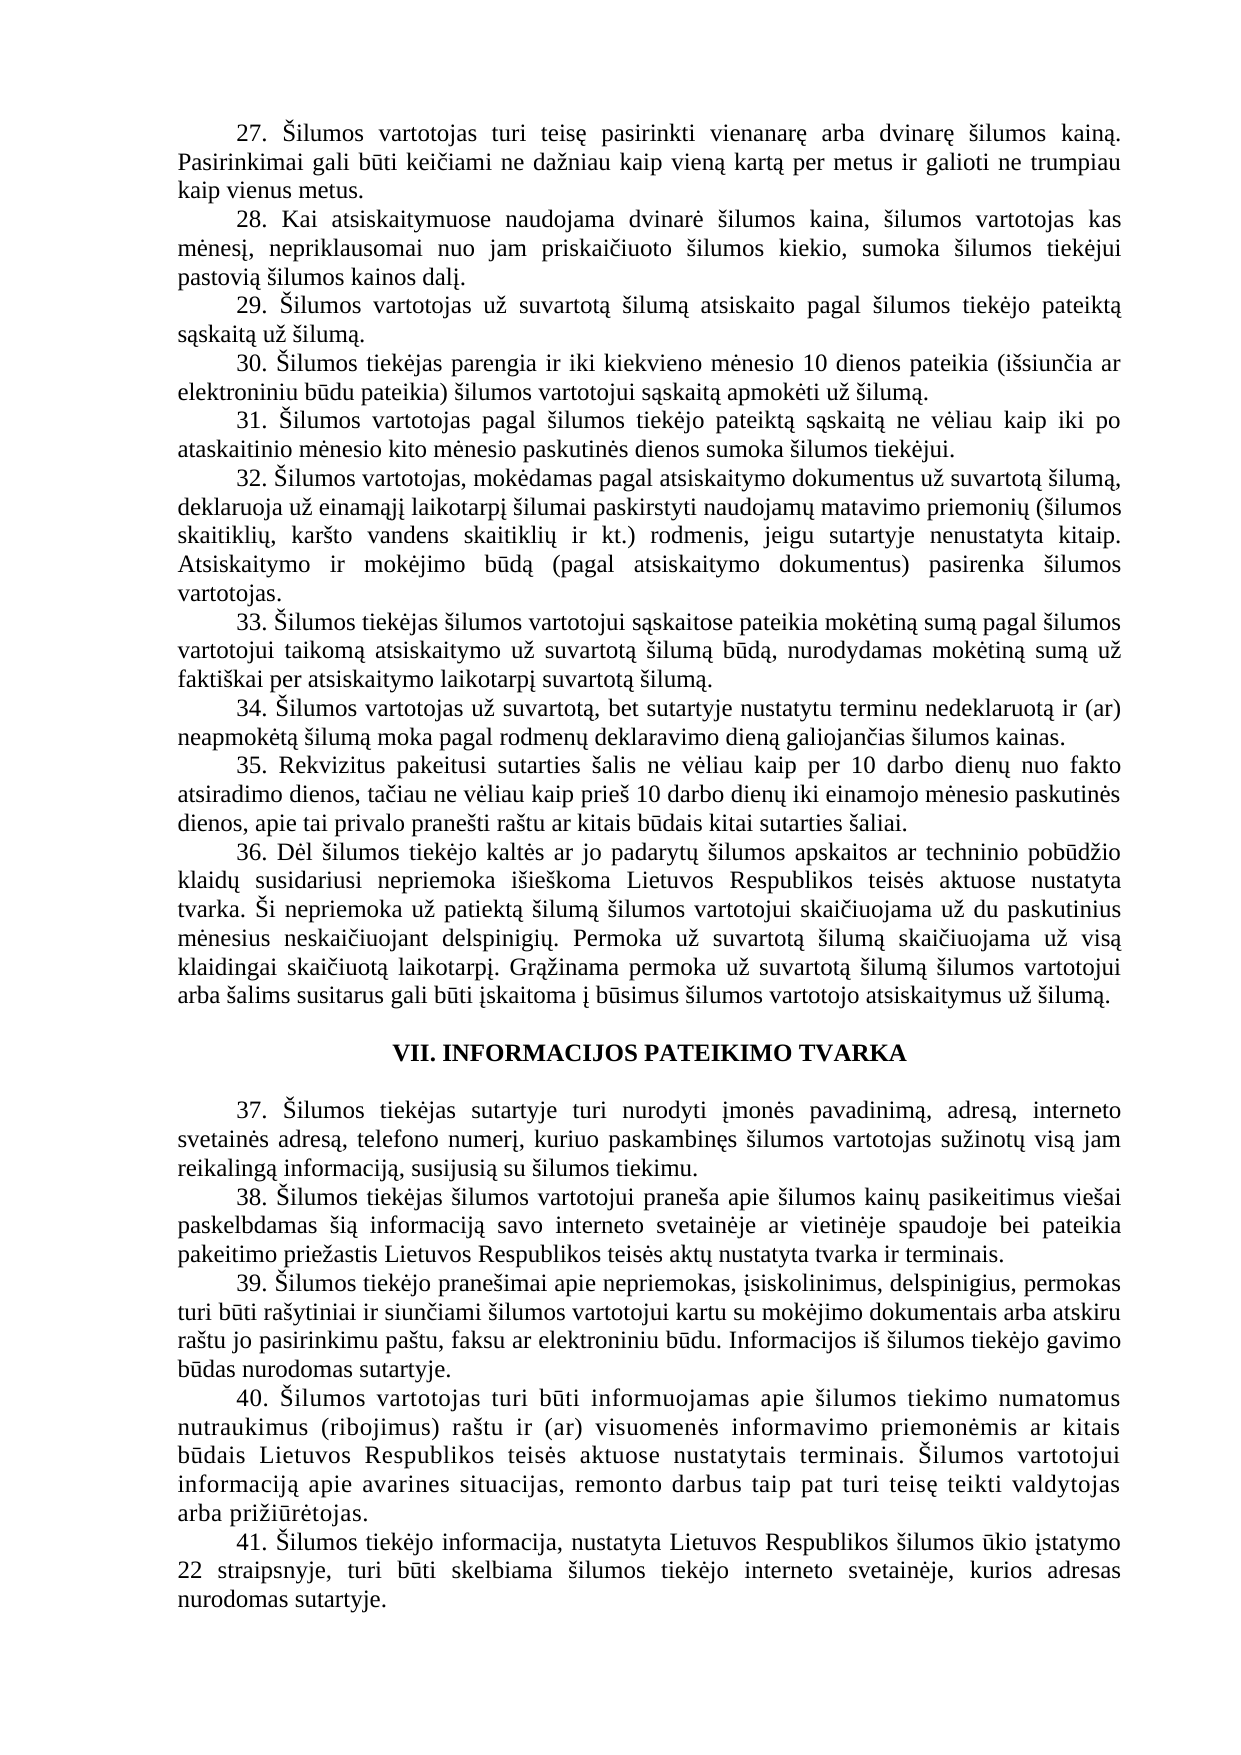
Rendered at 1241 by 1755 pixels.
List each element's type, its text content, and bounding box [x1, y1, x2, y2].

text 31. Šilumos vartotojas pagal šilumos tiekėjo pateiktą sąskaitą ne vėliau kaip iki po ataskaitinio mėnesio kito mėnesio paskutinės dienos sumoka šilumos tiekėjui. [177, 406, 1122, 463]
text 27. Šilumos vartotojas turi teisę pasirinkti vienanarę arba dvinarę šilumos kainą. Pasirinkimai gali būti keičiami ne dažniau kaip vieną kartą per metus ir galioti ne trumpiau kaip vienus metus. [177, 118, 1122, 204]
text 28. Kai atsiskaitymuose naudojama dvinarė šilumos kaina, šilumos vartotojas kas mėnesį, nepriklausomai nuo jam priskaičiuoto šilumos kiekio, sumoka šilumos tiekėjui pastovią šilumos kainos dalį. [177, 204, 1122, 291]
text 29. Šilumos vartotojas už suvartotą šilumą atsiskaito pagal šilumos tiekėjo pateiktą sąskaitą už šilumą. [177, 291, 1122, 348]
text 40. Šilumos vartotojas turi būti informuojamas apie šilumos tiekimo numatomus nutraukimus (ribojimus) raštu ir (ar) visuomenės informavimo priemonėmis ar kitais būdais Lietuvos Respublikos teisės aktuose nustatytais terminais. Šilumos vartotojui informaciją apie avarines situacijas, remonto darbus taip pat turi teisę teikti valdytojas arba prižiūrėtojas. [177, 1383, 1122, 1527]
text 36. Dėl šilumos tiekėjo kaltės ar jo padarytų šilumos apskaitos ar techninio pobūdžio klaidų susidariusi nepriemoka išieškoma Lietuvos Respublikos teisės aktuose nustatyta tvarka. Ši nepriemoka už patiektą šilumą šilumos vartotojui skaičiuojama už du paskutinius mėnesius neskaičiuojant delspinigių. Permoka už suvartotą šilumą skaičiuojama už visą klaidingai skaičiuotą laikotarpį. Grąžinama permoka už suvartotą šilumą šilumos vartotojui arba šalims susitarus gali būti įskaitoma į būsimus šilumos vartotojo atsiskaitymus už šilumą. [177, 837, 1122, 1009]
text 41. Šilumos tiekėjo informacija, nustatyta Lietuvos Respublikos šilumos ūkio įstatymo 22 straipsnyje, turi būti skelbiama šilumos tiekėjo interneto svetainėje, kurios adresas nurodomas sutartyje. [177, 1527, 1122, 1613]
text 34. Šilumos vartotojas už suvartotą, bet sutartyje nustatytu terminu nedeklaruotą ir (ar) neapmokėtą šilumą moka pagal rodmenų deklaravimo dieną galiojančias šilumos kainas. [177, 693, 1122, 751]
text 37. Šilumos tiekėjas sutartyje turi nurodyti įmonės pavadinimą, adresą, interneto svetainės adresą, telefono numerį, kuriuo paskambinęs šilumos vartotojas sužinotų visą jam reikalingą informaciją, susijusią su šilumos tiekimu. [177, 1096, 1122, 1182]
text 38. Šilumos tiekėjas šilumos vartotojui praneša apie šilumos kainų pasikeitimus viešai paskelbdamas šią informaciją savo interneto svetainėje ar vietinėje spaudoje bei pateikia pakeitimo priežastis Lietuvos Respublikos teisės aktų nustatyta tvarka ir terminais. [177, 1182, 1122, 1268]
text VII. INFORMACIJOS PATEIKIMO TVARKA [177, 1038, 1122, 1067]
text 32. Šilumos vartotojas, mokėdamas pagal atsiskaitymo dokumentus už suvartotą šilumą, deklaruoja už einamąjį laikotarpį šilumai paskirstyti naudojamų matavimo priemonių (šilumos skaitiklių, karšto vandens skaitiklių ir kt.) rodmenis, jeigu sutartyje nenustatyta kitaip. Atsiskaitymo ir mokėjimo būdą (pagal atsiskaitymo dokumentus) pasirenka šilumos vartotojas. [177, 463, 1122, 607]
text 33. Šilumos tiekėjas šilumos vartotojui sąskaitose pateikia mokėtiną sumą pagal šilumos vartotojui taikomą atsiskaitymo už suvartotą šilumą būdą, nurodydamas mokėtiną sumą už faktiškai per atsiskaitymo laikotarpį suvartotą šilumą. [177, 607, 1122, 693]
text 30. Šilumos tiekėjas parengia ir iki kiekvieno mėnesio 10 dienos pateikia (išsiunčia ar elektroniniu būdu pateikia) šilumos vartotojui sąskaitą apmokėti už šilumą. [177, 348, 1122, 406]
text 39. Šilumos tiekėjo pranešimai apie nepriemokas, įsiskolinimus, delspinigius, permokas turi būti rašytiniai ir siunčiami šilumos vartotojui kartu su mokėjimo dokumentais arba atskiru raštu jo pasirinkimu paštu, faksu ar elektroniniu būdu. Informacijos iš šilumos tiekėjo gavimo būdas nurodomas sutartyje. [177, 1268, 1122, 1383]
text 35. Rekvizitus pakeitusi sutarties šalis ne vėliau kaip per 10 darbo dienų nuo fakto atsiradimo dienos, tačiau ne vėliau kaip prieš 10 darbo dienų iki einamojo mėnesio paskutinės dienos, apie tai privalo pranešti raštu ar kitais būdais kitai sutarties šaliai. [177, 751, 1122, 837]
